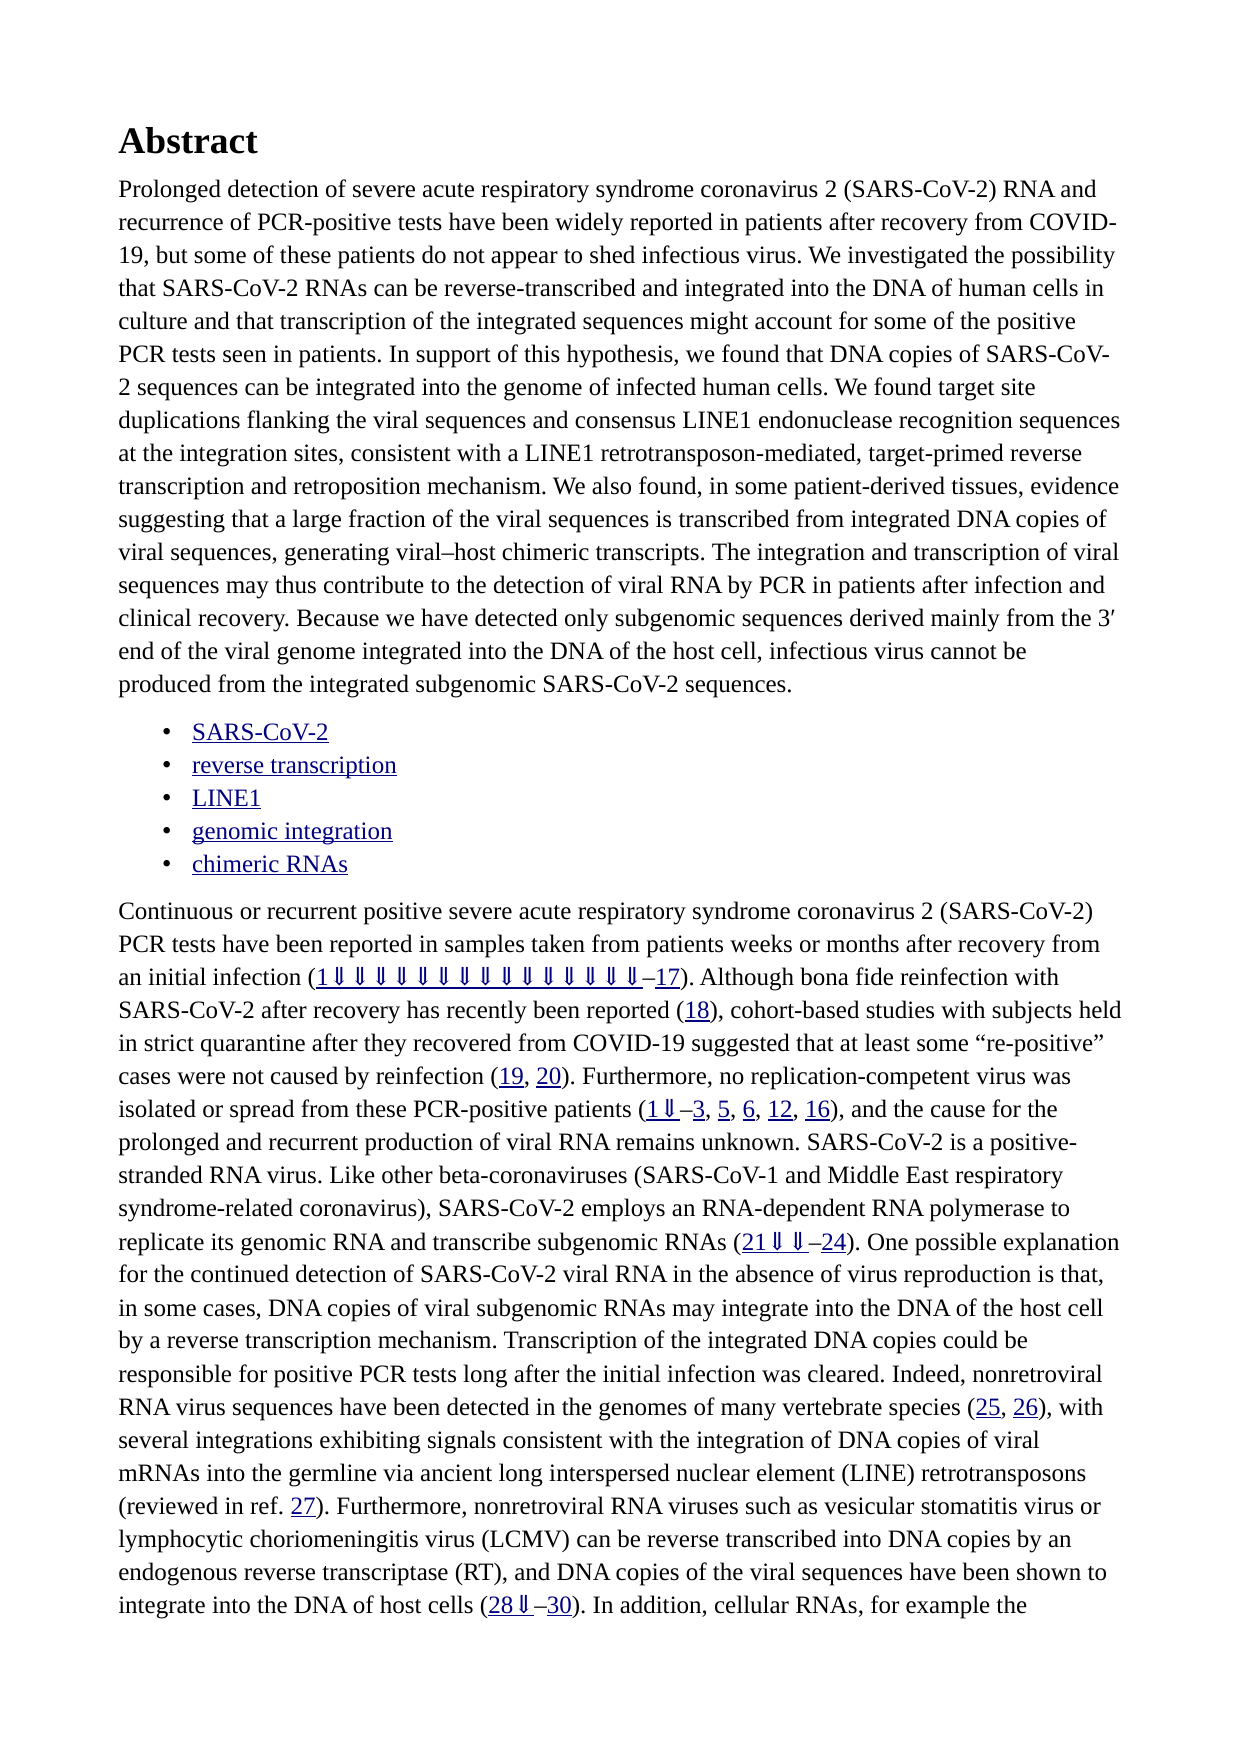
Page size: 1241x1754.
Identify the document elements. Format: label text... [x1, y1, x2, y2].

subtitle Abstract [118, 118, 1122, 161]
list SARS-CoV-2 [162, 717, 1122, 745]
text Prolonged detection of severe acute respiratory syndrome coronavirus 2 (SARS-CoV-2) RNA and recurrence of PCR-positive tests have been widely reported in patients after recovery from COVID-19, but some of these patients do not appear to shed infectious virus. We investigated the possibility that SARS-CoV-2 RNAs can be reverse-transcribed and integrated into the DNA of human cells in culture and that transcription of the integrated sequences might account for some of the positive PCR tests seen in patients. In support of this hypothesis, we found that DNA copies of SARS-CoV-2 sequences can be integrated into the genome of infected human cells. We found target site duplications flanking the viral sequences and consensus LINE1 endonuclease recognition sequences at the integration sites, consistent with a LINE1 retrotransposon-mediated, target-primed reverse transcription and retroposition mechanism. We also found, in some patient-derived tissues, evidence suggesting that a large fraction of the viral sequences is transcribed from integrated DNA copies of viral sequences, generating viral–host chimeric transcripts. The integration and transcription of viral sequences may thus contribute to the detection of viral RNA by PCR in patients after infection and clinical recovery. Because we have detected only subgenomic sequences derived mainly from the 3′ end of the viral genome integrated into the DNA of the host cell, infectious virus cannot be produced from the integrated subgenomic SARS-CoV-2 sequences. [118, 174, 1122, 698]
list reverse transcription [162, 750, 1122, 778]
list LINE1 [162, 783, 1122, 811]
list genomic integration [162, 816, 1122, 844]
text Continuous or recurrent positive severe acute respiratory syndrome coronavirus 2 (SARS-CoV-2) PCR tests have been reported in samples taken from patients weeks or months after recovery from an initial infection (1⇓⇓⇓⇓⇓⇓⇓⇓⇓⇓⇓⇓⇓⇓⇓–17). Although bona fide reinfection with SARS-CoV-2 after recovery has recently been reported (18), cohort-based studies with subjects held in strict quarantine after they recovered from COVID-19 suggested that at least some “re-positive” cases were not caused by reinfection (19, 20). Furthermore, no replication-competent virus was isolated or spread from these PCR-positive patients (1⇓–3, 5, 6, 12, 16), and the cause for the prolonged and recurrent production of viral RNA remains unknown. SARS-CoV-2 is a positive-stranded RNA virus. Like other beta-coronaviruses (SARS-CoV-1 and Middle East respiratory syndrome-related coronavirus), SARS-CoV-2 employs an RNA-dependent RNA polymerase to replicate its genomic RNA and transcribe subgenomic RNAs (21⇓⇓–24). One possible explanation for the continued detection of SARS-CoV-2 viral RNA in the absence of virus reproduction is that, in some cases, DNA copies of viral subgenomic RNAs may integrate into the DNA of the host cell by a reverse transcription mechanism. Transcription of the integrated DNA copies could be responsible for positive PCR tests long after the initial infection was cleared. Indeed, nonretroviral RNA virus sequences have been detected in the genomes of many vertebrate species (25, 26), with several integrations exhibiting signals consistent with the integration of DNA copies of viral mRNAs into the germline via ancient long interspersed nuclear element (LINE) retrotransposons (reviewed in ref. 27). Furthermore, nonretroviral RNA viruses such as vesicular stomatitis virus or lymphocytic choriomeningitis virus (LCMV) can be reverse transcribed into DNA copies by an endogenous reverse transcriptase (RT), and DNA copies of the viral sequences have been shown to integrate into the DNA of host cells (28⇓–30). In addition, cellular RNAs, for example the [118, 896, 1122, 1618]
list chimeric RNAs [162, 849, 1122, 877]
